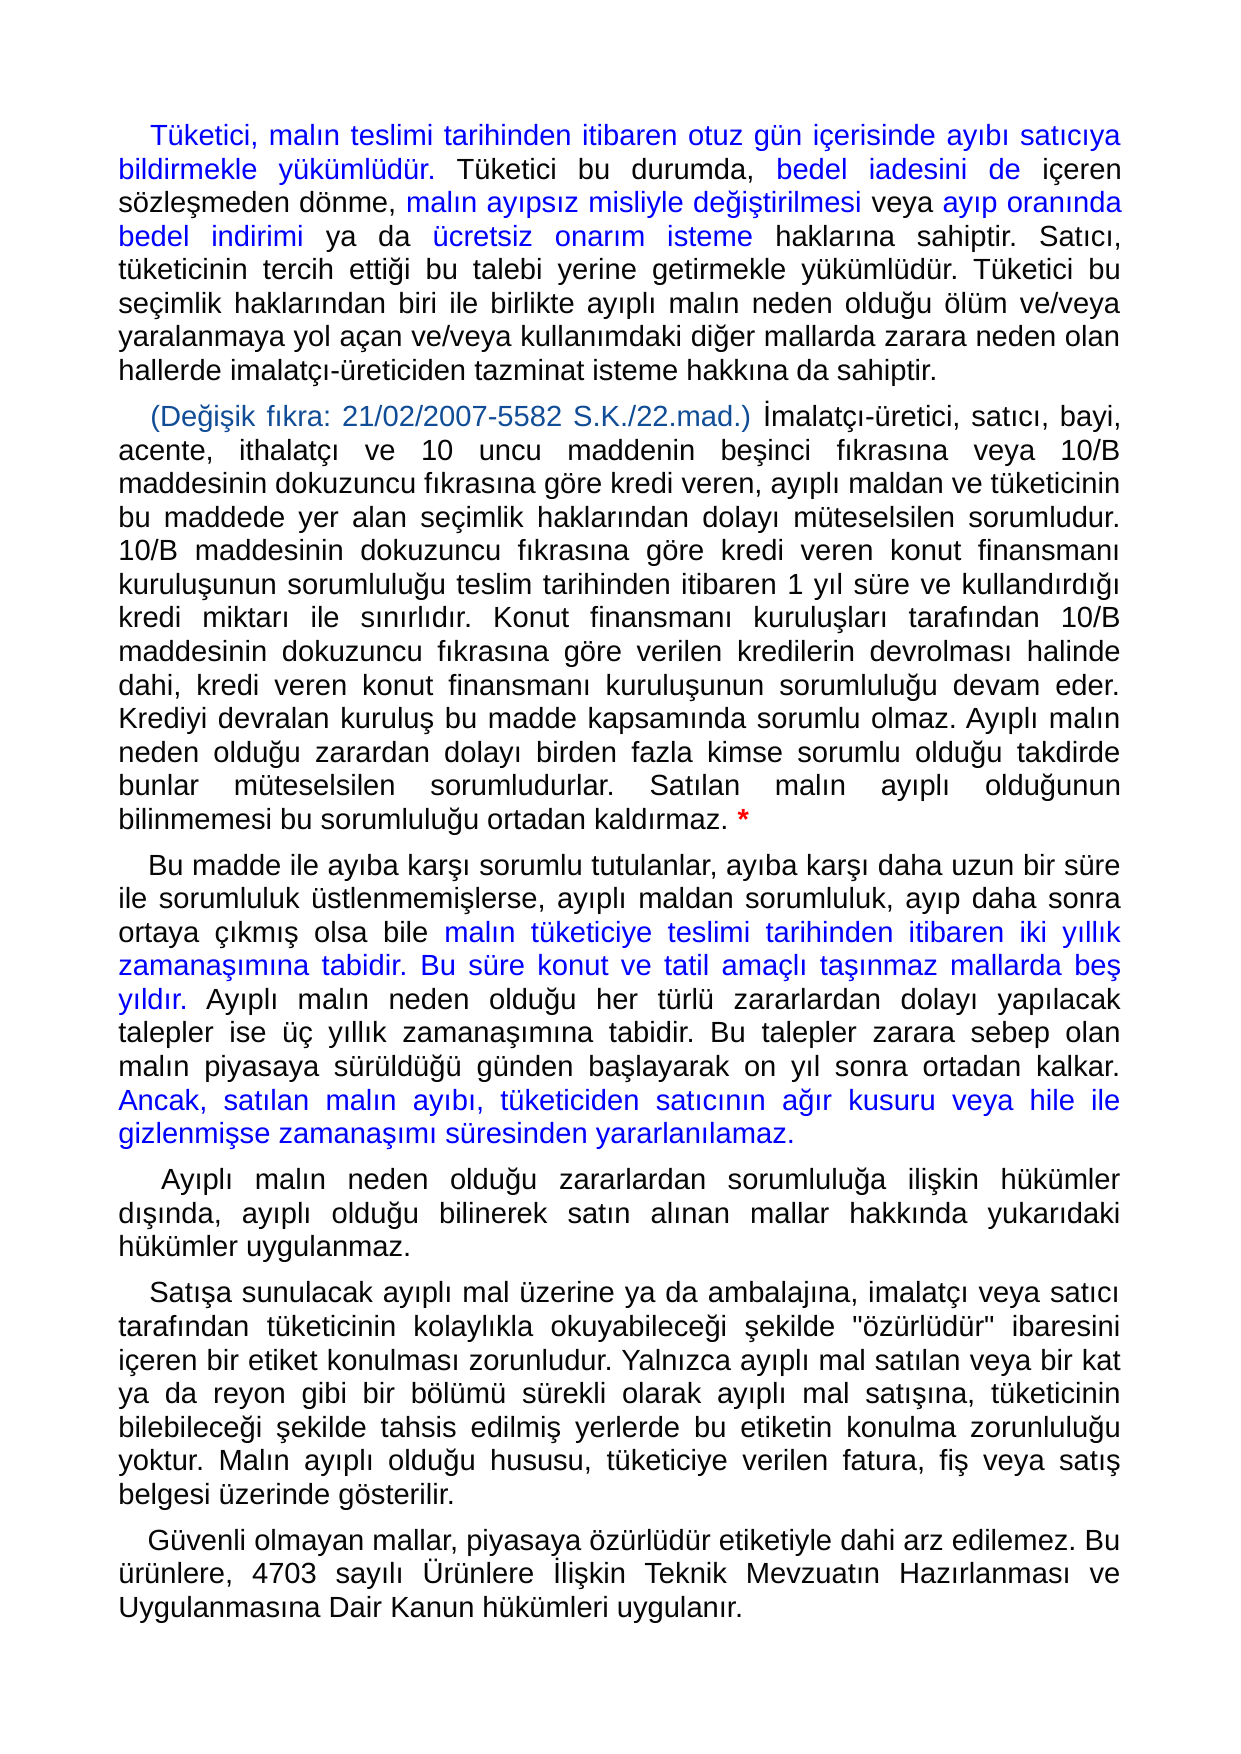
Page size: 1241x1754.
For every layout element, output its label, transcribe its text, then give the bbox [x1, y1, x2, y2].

text Tüketici, malın teslimi tarihinden itibaren otuz gün içerisinde ayıbı satıcıya bildirmekle yükümlüdür. Tüketici bu durumda, bedel iadesini de içeren sözleşmeden dönme, malın ayıpsız misliyle değiştirilmesi veya ayıp oranında bedel indirimi ya da ücretsiz onarım isteme haklarına sahiptir. Satıcı, tüketicinin tercih ettiği bu talebi yerine getirmekle yükümlüdür. Tüketici bu seçimlik haklarından biri ile birlikte ayıplı malın neden olduğu ölüm ve/veya yaralanmaya yol açan ve/veya kullanımdaki diğer mallarda zarara neden olan hallerde imalatçı-üreticiden tazminat isteme hakkına da sahiptir. [118, 118, 1122, 387]
text Bu madde ile ayıba karşı sorumlu tutulanlar, ayıba karşı daha uzun bir süre ile sorumluluk üstlenmemişlerse, ayıplı maldan sorumluluk, ayıp daha sonra ortaya çıkmış olsa bile malın tüketiciye teslimi tarihinden itibaren iki yıllık zamanaşımına tabidir. Bu süre konut ve tatil amaçlı taşınmaz mallarda beş yıldır. Ayıplı malın neden olduğu her türlü zararlardan dolayı yapılacak talepler ise üç yıllık zamanaşımına tabidir. Bu talepler zarara sebep olan malın piyasaya sürüldüğü günden başlayarak on yıl sonra ortadan kalkar. Ancak, satılan malın ayıbı, tüketiciden satıcının ağır kusuru veya hile ile gizlenmişse zamanaşımı süresinden yararlanılamaz. [118, 848, 1122, 1150]
text Satışa sunulacak ayıplı mal üzerine ya da ambalajına, imalatçı veya satıcı tarafından tüketicinin kolaylıkla okuyabileceği şekilde "özürlüdür" ibaresini içeren bir etiket konulması zorunludur. Yalnızca ayıplı mal satılan veya bir kat ya da reyon gibi bir bölümü sürekli olarak ayıplı mal satışına, tüketicinin bilebileceği şekilde tahsis edilmiş yerlerde bu etiketin konulma zorunluluğu yoktur. Malın ayıplı olduğu hususu, tüketiciye verilen fatura, fiş veya satış belgesi üzerinde gösterilir. [118, 1275, 1122, 1510]
text (Değişik fıkra: 21/02/2007-5582 S.K./22.mad.) İmalatçı-üretici, satıcı, bayi, acente, ithalatçı ve 10 uncu maddenin beşinci fıkrasına veya 10/B maddesinin dokuzuncu fıkrasına göre kredi veren, ayıplı maldan ve tüketicinin bu maddede yer alan seçimlik haklarından dolayı müteselsilen sorumludur. 10/B maddesinin dokuzuncu fıkrasına göre kredi veren konut finansmanı kuruluşunun sorumluluğu teslim tarihinden itibaren 1 yıl süre ve kullandırdığı kredi miktarı ile sınırlıdır. Konut finansmanı kuruluşları tarafından 10/B maddesinin dokuzuncu fıkrasına göre verilen kredilerin devrolması halinde dahi, kredi veren konut finansmanı kuruluşunun sorumluluğu devam eder. Krediyi devralan kuruluş bu madde kapsamında sorumlu olmaz. Ayıplı malın neden olduğu zarardan dolayı birden fazla kimse sorumlu olduğu takdirde bunlar müteselsilen sorumludurlar. Satılan malın ayıplı olduğunun bilinmemesi bu sorumluluğu ortadan kaldırmaz. * [118, 399, 1122, 835]
text Güvenli olmayan mallar, piyasaya özürlüdür etiketiyle dahi arz edilemez. Bu ürünlere, 4703 sayılı Ürünlere İlişkin Teknik Mevzuatın Hazırlanması ve Uygulanmasına Dair Kanun hükümleri uygulanır. [118, 1523, 1122, 1623]
text Ayıplı malın neden olduğu zararlardan sorumluluğa ilişkin hükümler dışında, ayıplı olduğu bilinerek satın alınan mallar hakkında yukarıdaki hükümler uygulanmaz. [118, 1162, 1122, 1263]
